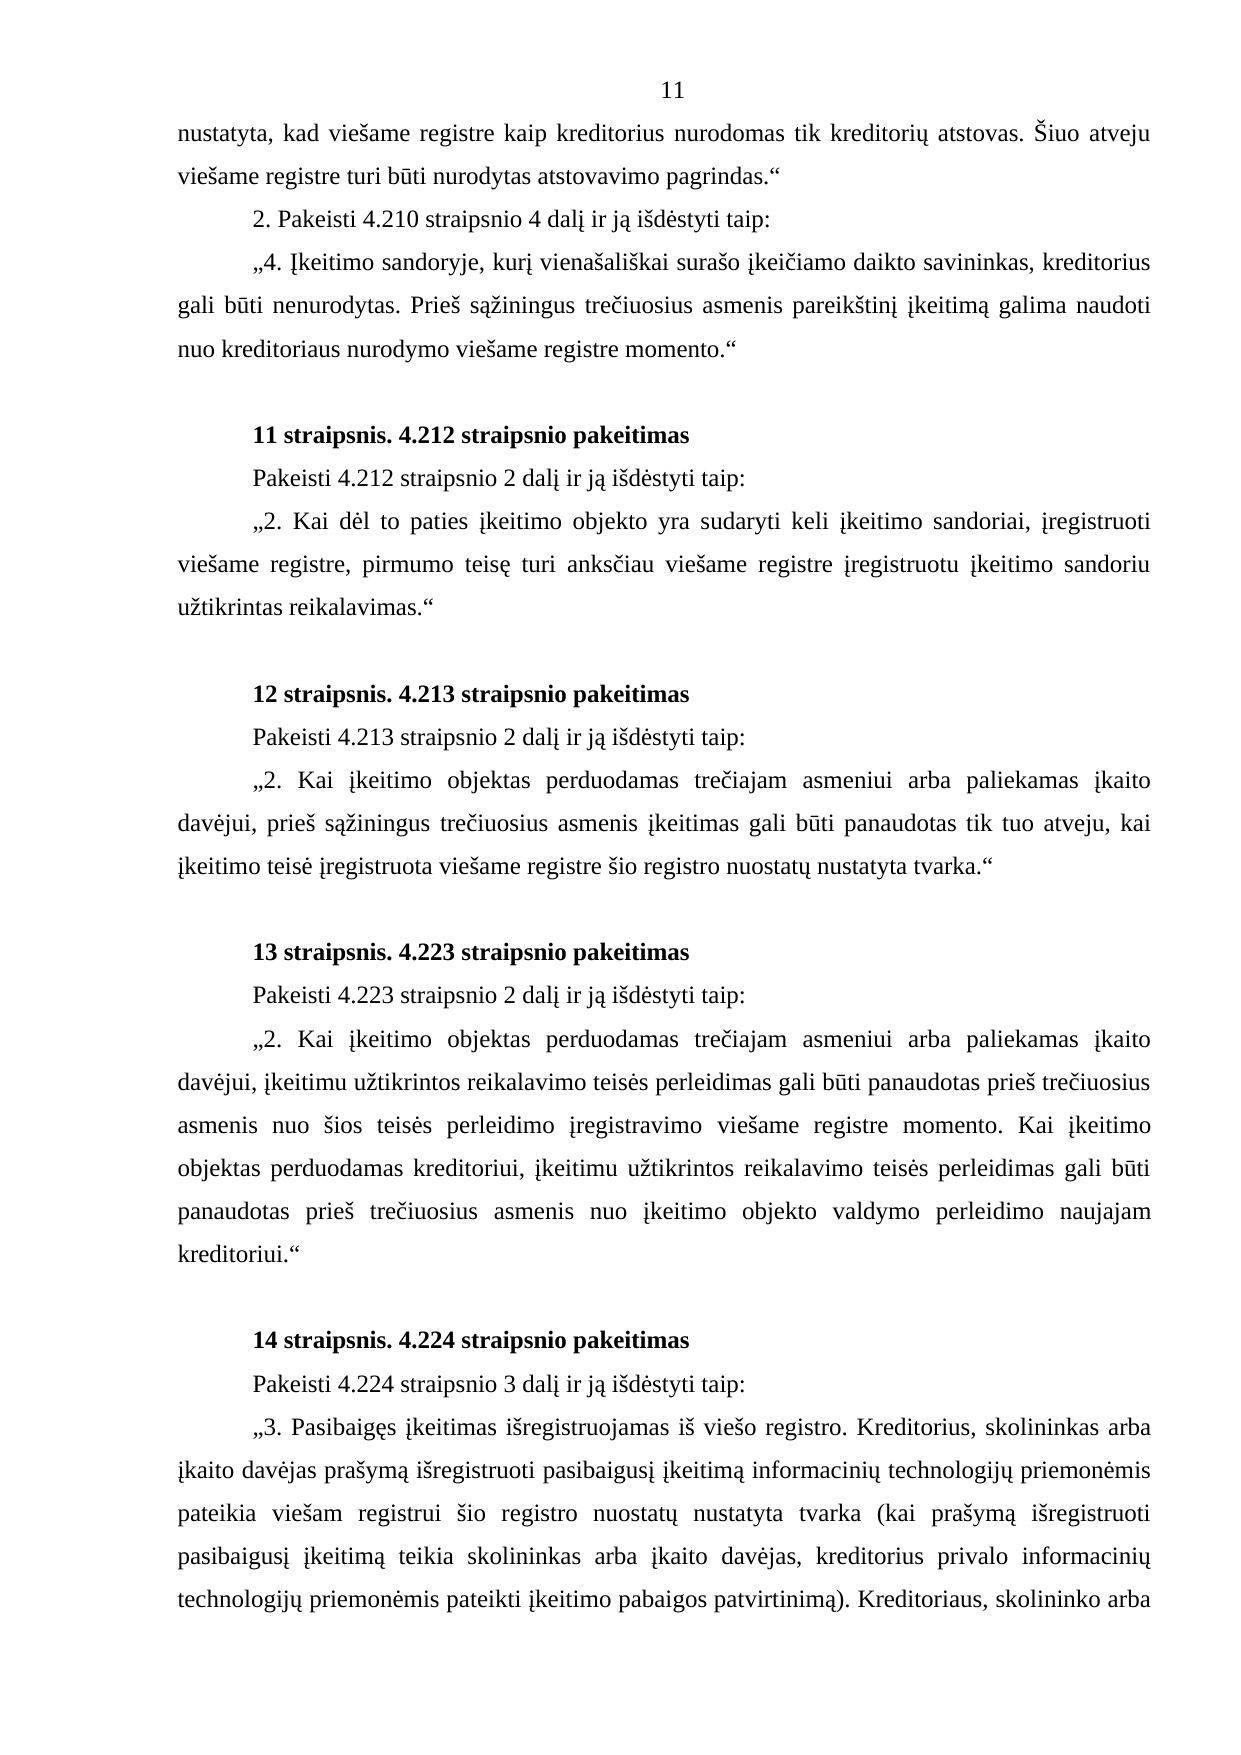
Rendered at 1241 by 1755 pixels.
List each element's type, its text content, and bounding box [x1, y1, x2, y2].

text Pakeisti 4.224 straipsnio 3 dalį ir ją išdėstyti taip: [177, 1369, 1152, 1397]
text 11 straipsnis. 4.212 straipsnio pakeitimas [177, 420, 1152, 449]
text Pakeisti 4.213 straipsnio 2 dalį ir ją išdėstyti taip: [177, 722, 1152, 751]
text „4. Įkeitimo sandoryje, kurį vienašališkai surašo įkeičiamo daikto savininkas, kreditorius gali būti nenurodytas. Prieš sąžiningus trečiuosius asmenis pareikštinį įkeitimą galima naudoti nuo kreditoriaus nurodymo viešame registre momento.“ [177, 247, 1152, 362]
text „3. Pasibaigęs įkeitimas išregistruojamas iš viešo registro. Kreditorius, skolininkas arba įkaito davėjas prašymą išregistruoti pasibaigusį įkeitimą informacinių technologijų priemonėmis pateikia viešam registrui šio registro nuostatų nustatyta tvarka (kai prašymą išregistruoti pasibaigusį įkeitimą teikia skolininkas arba įkaito davėjas, kreditorius privalo informacinių technologijų priemonėmis pateikti įkeitimo pabaigos patvirtinimą). Kreditoriaus, skolininko arba [177, 1412, 1152, 1613]
text nustatyta, kad viešame registre kaip kreditorius nurodomas tik kreditorių atstovas. Šiuo atveju viešame registre turi būti nurodytas atstovavimo pagrindas.“ [177, 118, 1152, 190]
text „2. Kai įkeitimo objektas perduodamas trečiajam asmeniui arba paliekamas įkaito davėjui, prieš sąžiningus trečiuosius asmenis įkeitimas gali būti panaudotas tik tuo atveju, kai įkeitimo teisė įregistruota viešame registre šio registro nuostatų nustatyta tvarka.“ [177, 765, 1152, 880]
text 2. Pakeisti 4.210 straipsnio 4 dalį ir ją išdėstyti taip: [177, 204, 1152, 233]
text 14 straipsnis. 4.224 straipsnio pakeitimas [177, 1326, 1152, 1354]
text Pakeisti 4.212 straipsnio 2 dalį ir ją išdėstyti taip: [177, 463, 1152, 492]
text „2. Kai įkeitimo objektas perduodamas trečiajam asmeniui arba paliekamas įkaito davėjui, įkeitimu užtikrintos reikalavimo teisės perleidimas gali būti panaudotas prieš trečiuosius asmenis nuo šios teisės perleidimo įregistravimo viešame registre momento. Kai įkeitimo objektas perduodamas kreditoriui, įkeitimu užtikrintos reikalavimo teisės perleidimas gali būti panaudotas prieš trečiuosius asmenis nuo įkeitimo objekto valdymo perleidimo naujajam kreditoriui.“ [177, 1024, 1152, 1268]
text „2. Kai dėl to paties įkeitimo objekto yra sudaryti keli įkeitimo sandoriai, įregistruoti viešame registre, pirmumo teisę turi anksčiau viešame registre įregistruotu įkeitimo sandoriu užtikrintas reikalavimas.“ [177, 506, 1152, 621]
text Pakeisti 4.223 straipsnio 2 dalį ir ją išdėstyti taip: [177, 981, 1152, 1009]
text 12 straipsnis. 4.213 straipsnio pakeitimas [177, 679, 1152, 707]
text 13 straipsnis. 4.223 straipsnio pakeitimas [177, 937, 1152, 966]
